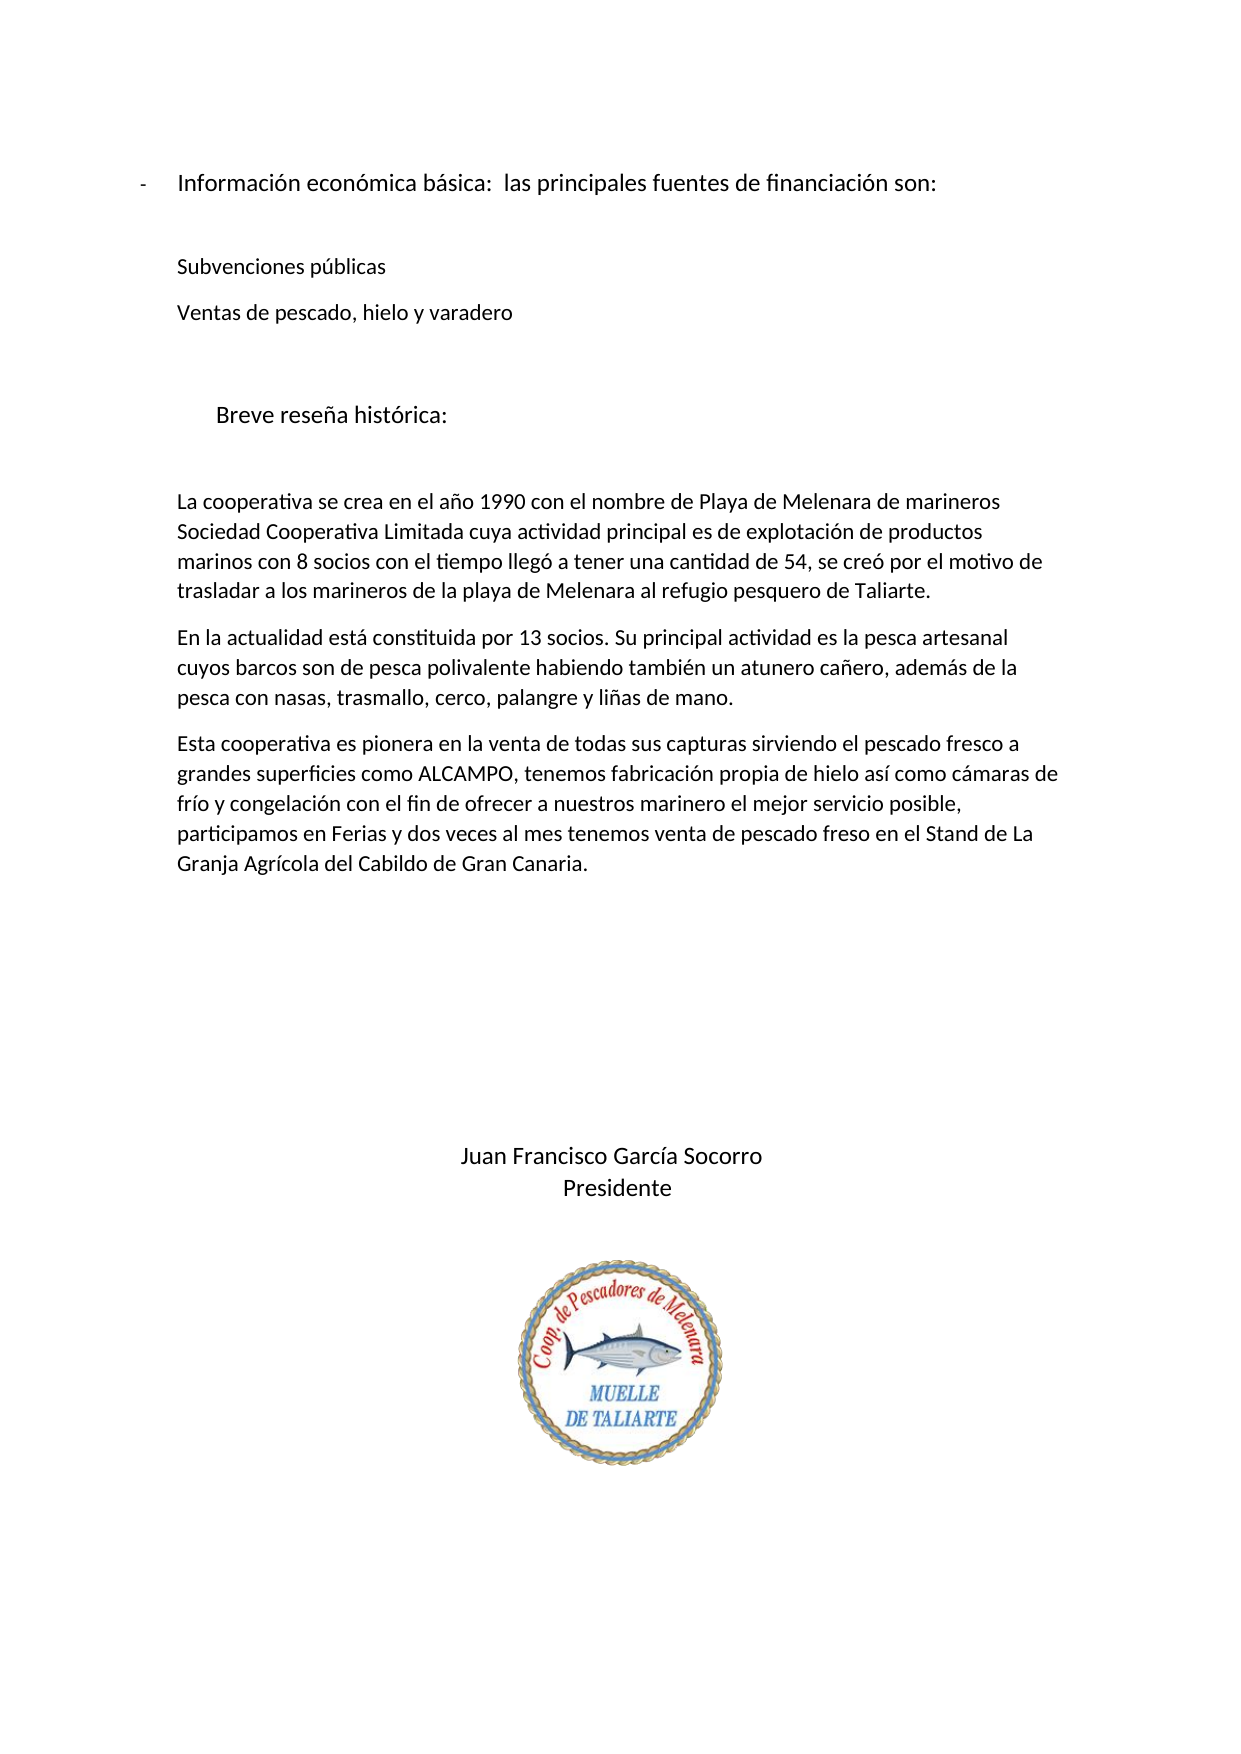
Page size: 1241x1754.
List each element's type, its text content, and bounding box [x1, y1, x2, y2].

text Presidente [177, 1172, 1063, 1203]
text Esta cooperativa es pionera en la venta de todas sus capturas sirviendo el pescado fresco a grandes superficies como ALCAMPO, tenemos fabricación propia de hielo así como cámaras de frío y congelación con el fin de ofrecer a nuestros marinero el mejor servicio posible, participamos en Ferias y dos veces al mes tenemos venta de pescado freso en el Stand de La Granja Agrícola del Cabildo de Gran Canaria. [177, 729, 1063, 877]
text En la actualidad está constituida por 13 socios. Su principal actividad es la pesca artesanal cuyos barcos son de pesca polivalente habiendo también un atunero cañero, además de la pesca con nasas, trasmallo, cerco, palangre y liñas de mano. [177, 623, 1063, 711]
list Información económica básica: las principales fuentes de financiación son: [140, 167, 1063, 197]
text La cooperativa se crea en el año 1990 con el nombre de Playa de Melenara de marineros Sociedad Cooperativa Limitada cuya actividad principal es de explotación de productos marinos con 8 socios con el tiempo llegó a tener una cantidad de 54, se creó por el motivo de trasladar a los marineros de la playa de Melenara al refugio pesquero de Taliarte. [177, 487, 1063, 605]
text Subvenciones públicas [177, 252, 1063, 280]
text Juan Francisco García Socorro [177, 1140, 1063, 1170]
text Breve reseña histórica: [216, 400, 1063, 430]
text Ventas de pescado, hielo y varadero [177, 298, 1063, 326]
